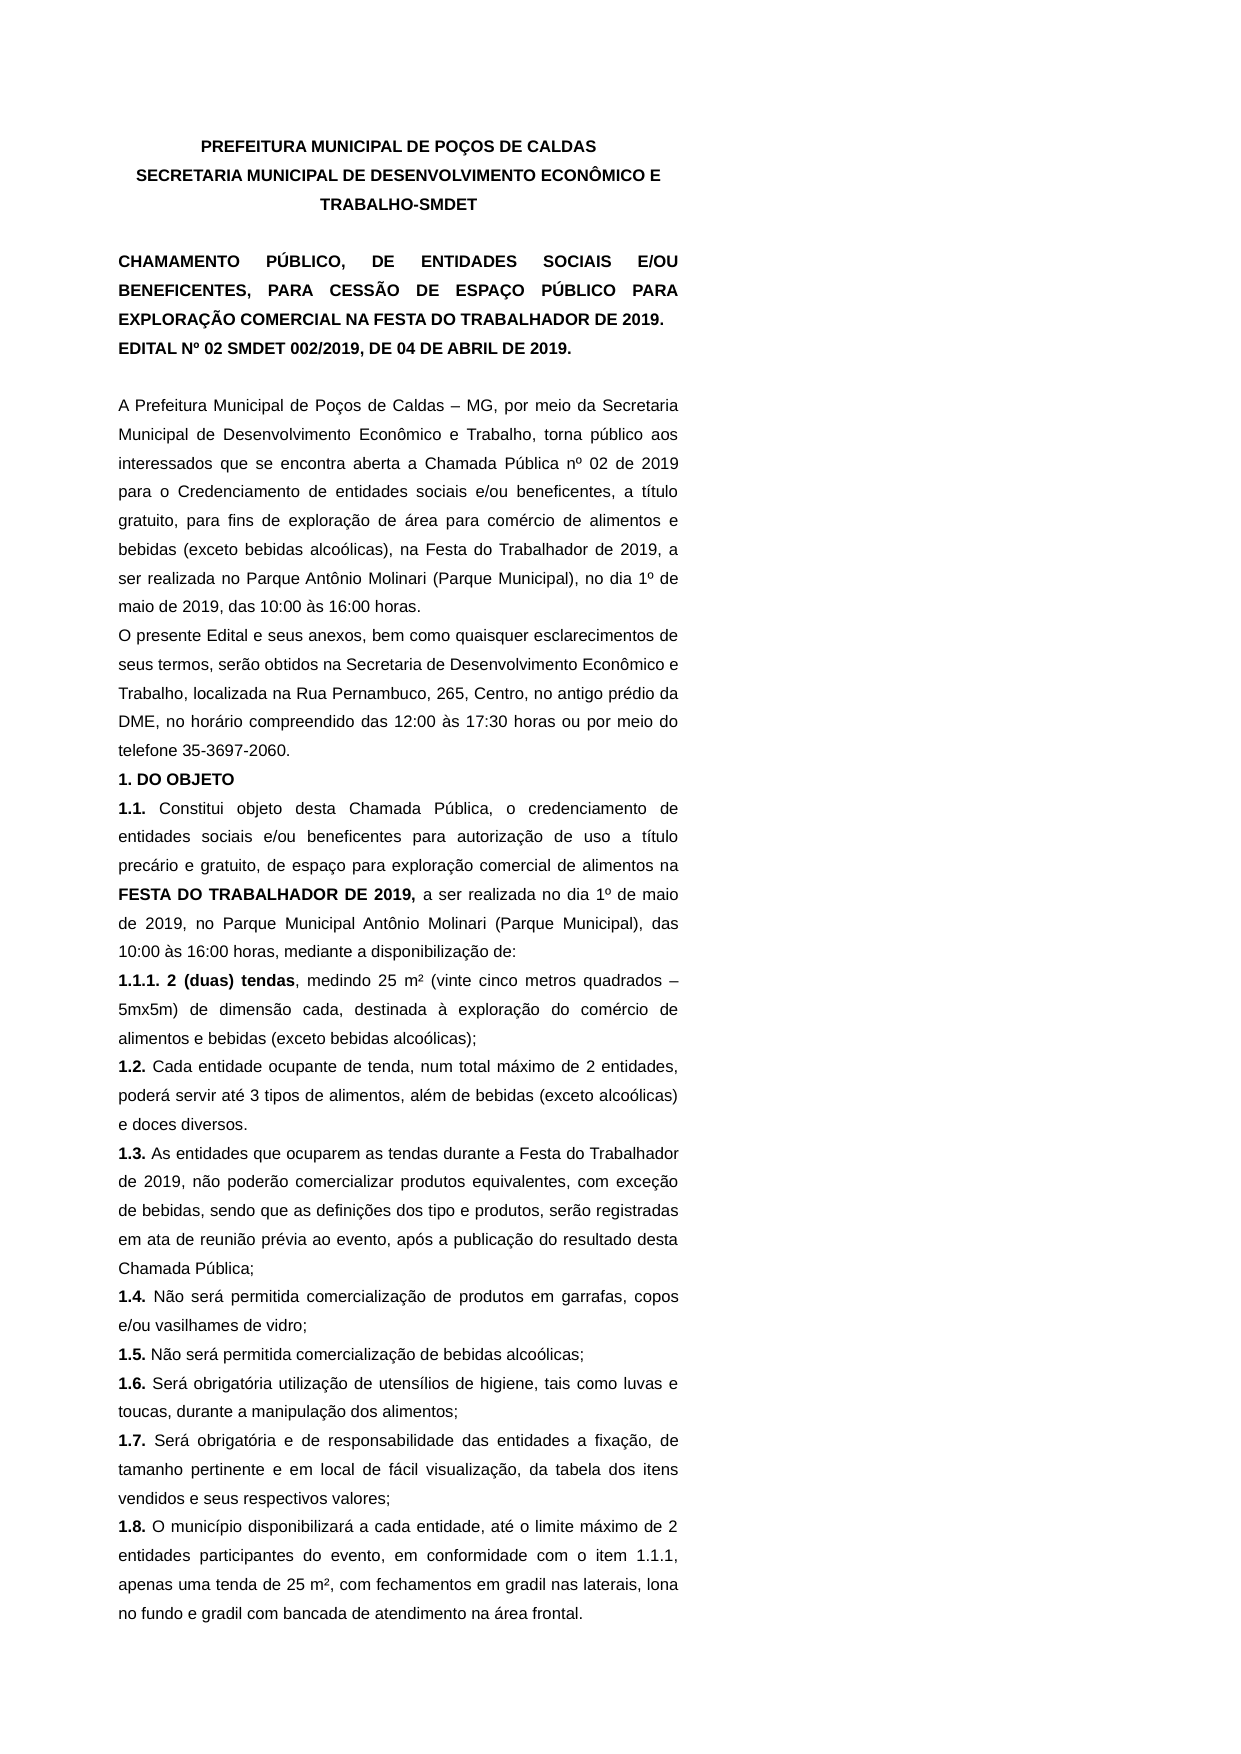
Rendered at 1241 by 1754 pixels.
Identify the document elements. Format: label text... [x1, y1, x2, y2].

text PREFEITURA MUNICIPAL DE POÇOS DE CALDAS [118, 137, 679, 156]
text 1. DO OBJETO [118, 770, 679, 789]
text 1.2. Cada entidade ocupante de tenda, num total máximo de 2 entidades, poderá servir até 3 tipos de alimentos, além de bebidas (exceto alcoólicas) e doces diversos. [118, 1057, 679, 1134]
text 1.7. Será obrigatória e de responsabilidade das entidades a fixação, de tamanho pertinente e em local de fácil visualização, da tabela dos itens vendidos e seus respectivos valores; [118, 1431, 679, 1508]
text O presente Edital e seus anexos, bem como quaisquer esclarecimentos de seus termos, serão obtidos na Secretaria de Desenvolvimento Econômico e Trabalho, localizada na Rua Pernambuco, 265, Centro, no antigo prédio da DME, no horário compreendido das 12:00 às 17:30 horas ou por meio do telefone 35-3697-2060. [118, 626, 679, 760]
text 1.1. Constitui objeto desta Chamada Pública, o credenciamento de entidades sociais e/ou beneficentes para autorização de uso a título precário e gratuito, de espaço para exploração comercial de alimentos na FESTA DO TRABALHADOR DE 2019, a ser realizada no dia 1º de maio de 2019, no Parque Municipal Antônio Molinari (Parque Municipal), das 10:00 às 16:00 horas, mediante a disponibilização de: [118, 798, 679, 961]
text A Prefeitura Municipal de Poços de Caldas – MG, por meio da Secretaria Municipal de Desenvolvimento Econômico e Trabalho, torna público aos interessados que se encontra aberta a Chamada Pública nº 02 de 2019 para o Credenciamento de entidades sociais e/ou beneficentes, a título gratuito, para fins de exploração de área para comércio de alimentos e bebidas (exceto bebidas alcoólicas), na Festa do Trabalhador de 2019, a ser realizada no Parque Antônio Molinari (Parque Municipal), no dia 1º de maio de 2019, das 10:00 às 16:00 horas. [118, 396, 679, 616]
text 1.4. Não será permitida comercialização de produtos em garrafas, copos e/ou vasilhames de vidro; [118, 1287, 679, 1335]
text EDITAL Nº 02 SMDET 002/2019, DE 04 DE ABRIL DE 2019. [118, 338, 679, 358]
text 1.5. Não será permitida comercialização de bebidas alcoólicas; [118, 1345, 679, 1364]
text 1.6. Será obrigatória utilização de utensílios de higiene, tais como luvas e toucas, durante a manipulação dos alimentos; [118, 1373, 679, 1421]
text 1.3. As entidades que ocuparem as tendas durante a Festa do Trabalhador de 2019, não poderão comercializar produtos equivalentes, com exceção de bebidas, sendo que as definições dos tipo e produtos, serão registradas em ata de reunião prévia ao evento, após a publicação do resultado desta Chamada Pública; [118, 1143, 679, 1278]
text 1.1.1. 2 (duas) tendas, medindo 25 m² (vinte cinco metros quadrados – 5mx5m) de dimensão cada, destinada à exploração do comércio de alimentos e bebidas (exceto bebidas alcoólicas); [118, 971, 679, 1048]
text 1.8. O município disponibilizará a cada entidade, até o limite máximo de 2 entidades participantes do evento, em conformidade com o item 1.1.1, apenas uma tenda de 25 m², com fechamentos em gradil nas laterais, lona no fundo e gradil com bancada de atendimento na área frontal. [118, 1517, 679, 1623]
text CHAMAMENTO PÚBLICO, DE ENTIDADES SOCIAIS E/OU BENEFICENTES, PARA CESSÃO DE ESPAÇO PÚBLICO PARA EXPLORAÇÃO COMERCIAL NA FESTA DO TRABALHADOR DE 2019. [118, 252, 679, 329]
text SECRETARIA MUNICIPAL DE DESENVOLVIMENTO ECONÔMICO E TRABALHO-SMDET [118, 166, 679, 214]
